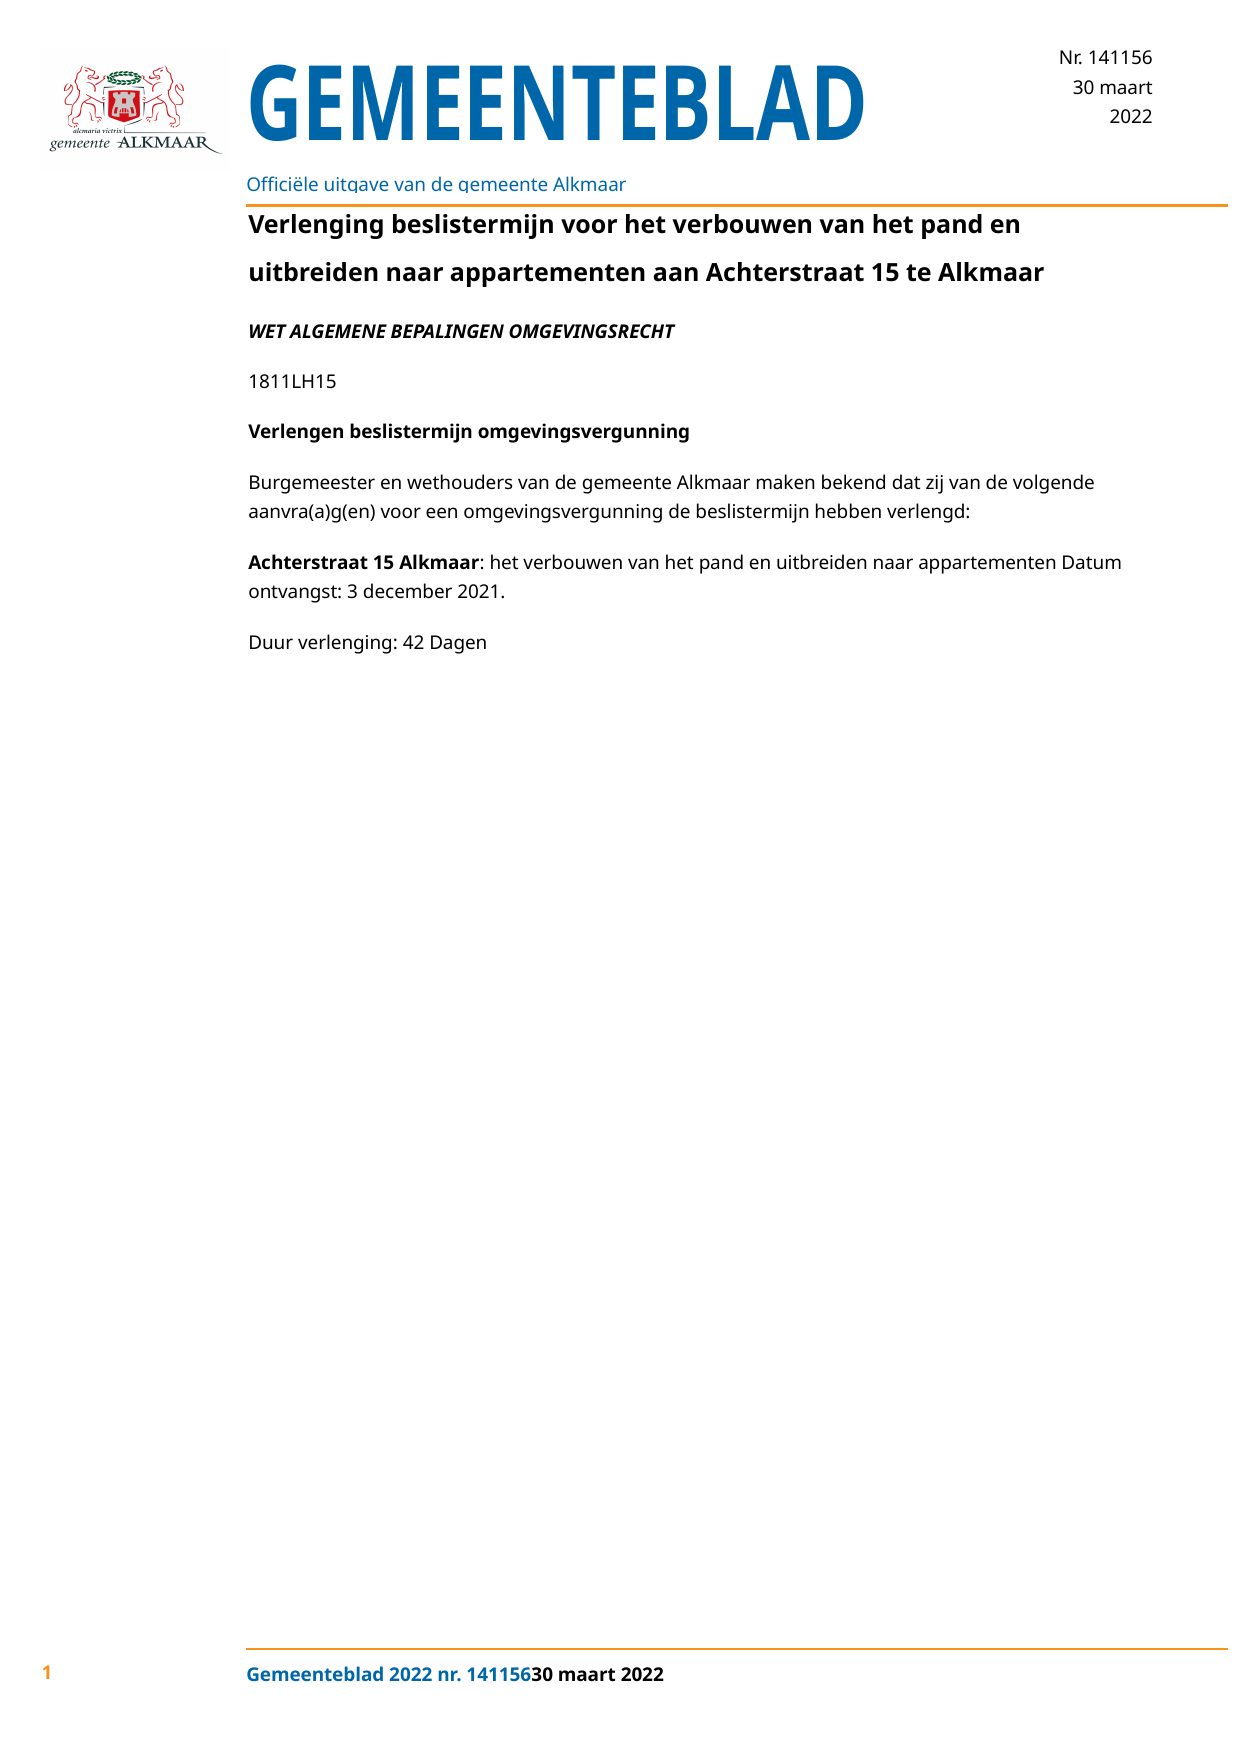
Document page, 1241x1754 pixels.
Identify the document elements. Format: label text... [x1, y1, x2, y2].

text Burgemeester en wethouders van de gemeente Alkmaar maken bekend dat zij van de volgende aanvra(a)g(en) voor een omgevingsvergunning de beslistermijn hebben verlengd: [248, 469, 1152, 524]
text Verlengen beslistermijn omgevingsvergunning [248, 419, 1152, 444]
text Achterstraat 15 Alkmaar: het verbouwen van het pand en uitbreiden naar appartementen Datum ontvangst: 3 december 2021. [248, 549, 1152, 604]
text Verlenging beslistermijn voor het verbouwen van het pand en uitbreiden naar appartementen aan Achterstraat 15 te Alkmaar [248, 207, 1152, 288]
text 1811LH15 [248, 368, 1152, 394]
picture [41, 47, 231, 172]
text WET ALGEMENE BEPALINGEN OMGEVINGSRECHT [248, 318, 1152, 344]
text Duur verlenging: 42 Dagen [248, 629, 1152, 655]
